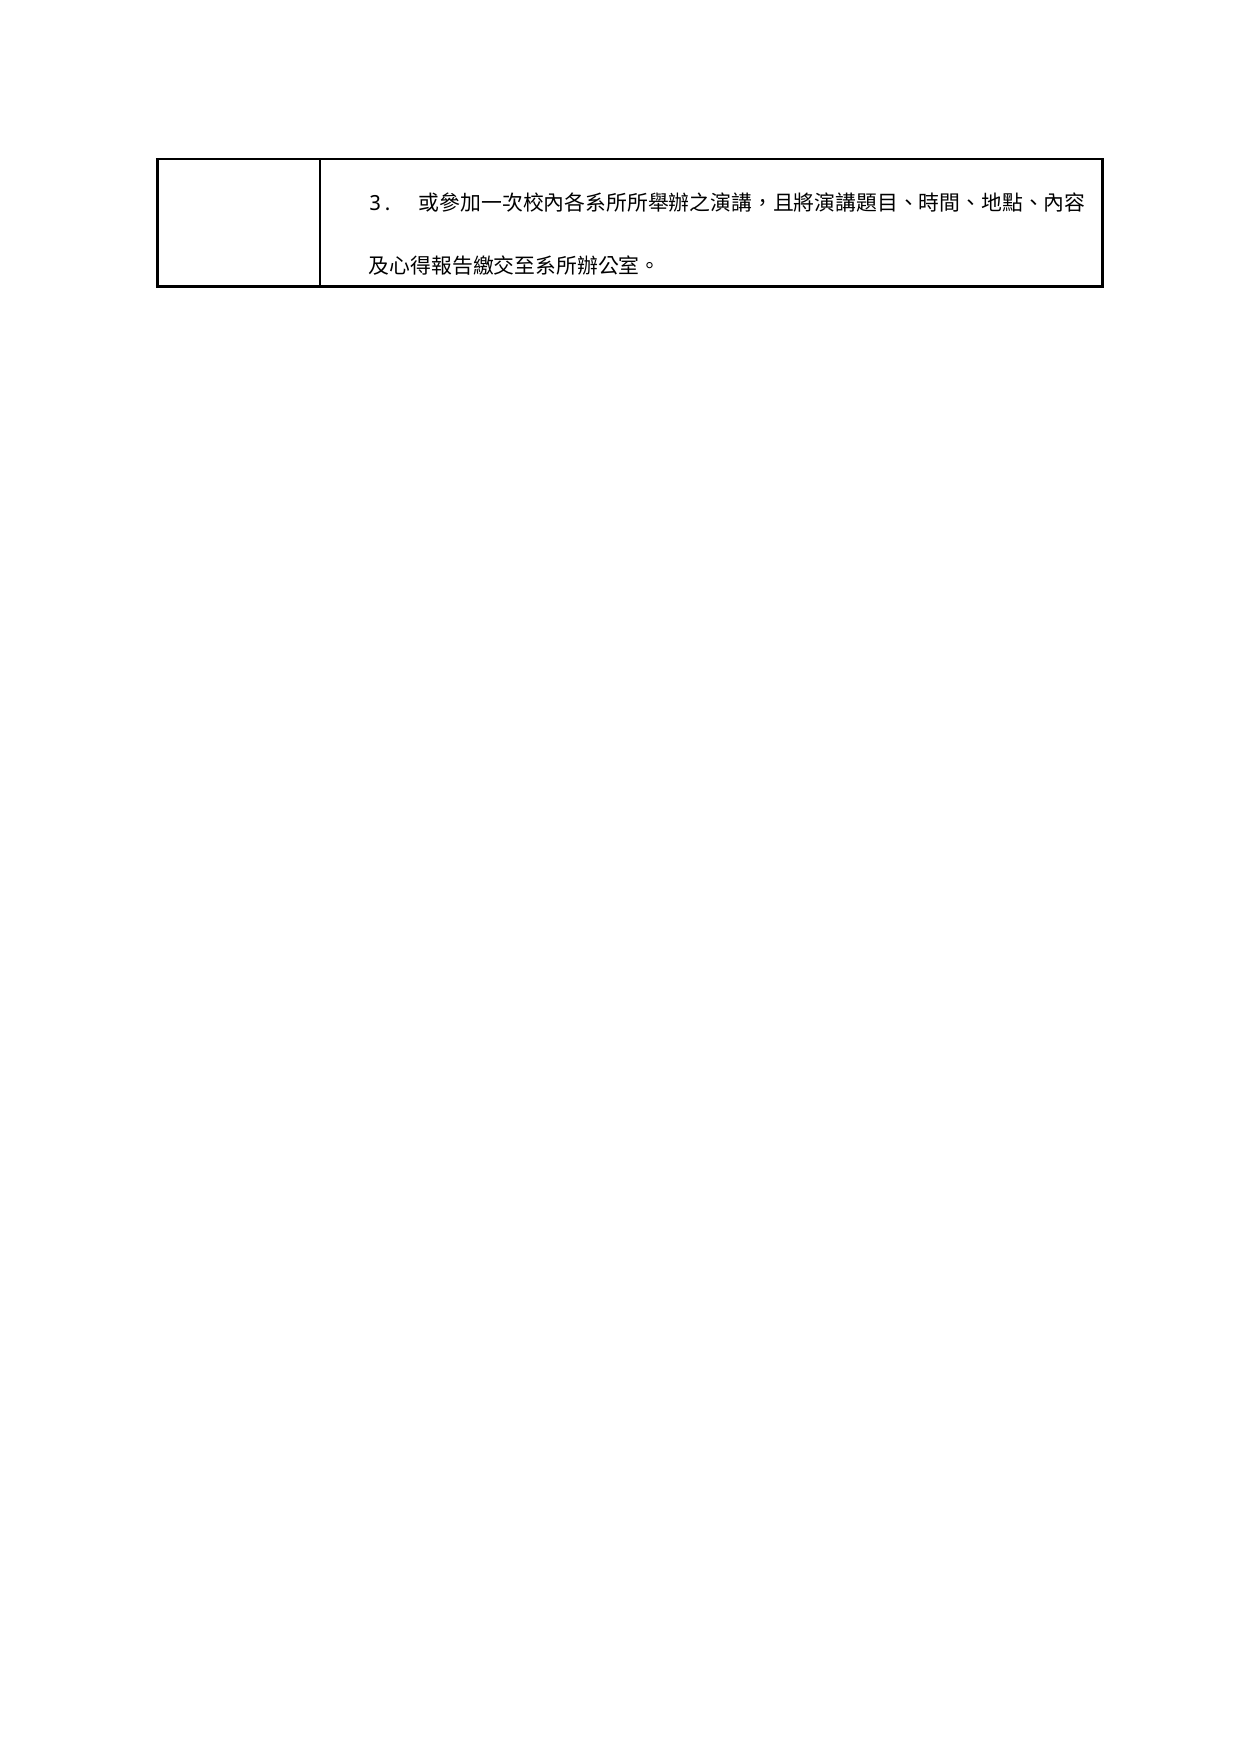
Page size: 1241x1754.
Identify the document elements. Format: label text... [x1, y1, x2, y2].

table_cell 請於上課前完成請假手續。 研究生請假後一週內請繳交一份報告，報告內容自行選定，以與機械和機電工程相關內容為主。 或參加一次校內各系所所舉辦之演講，且將演講題目、時間、地點、內容及心得報告繳交至系所辦公室。 [321, 160, 1101, 285]
table_cell [159, 160, 319, 285]
